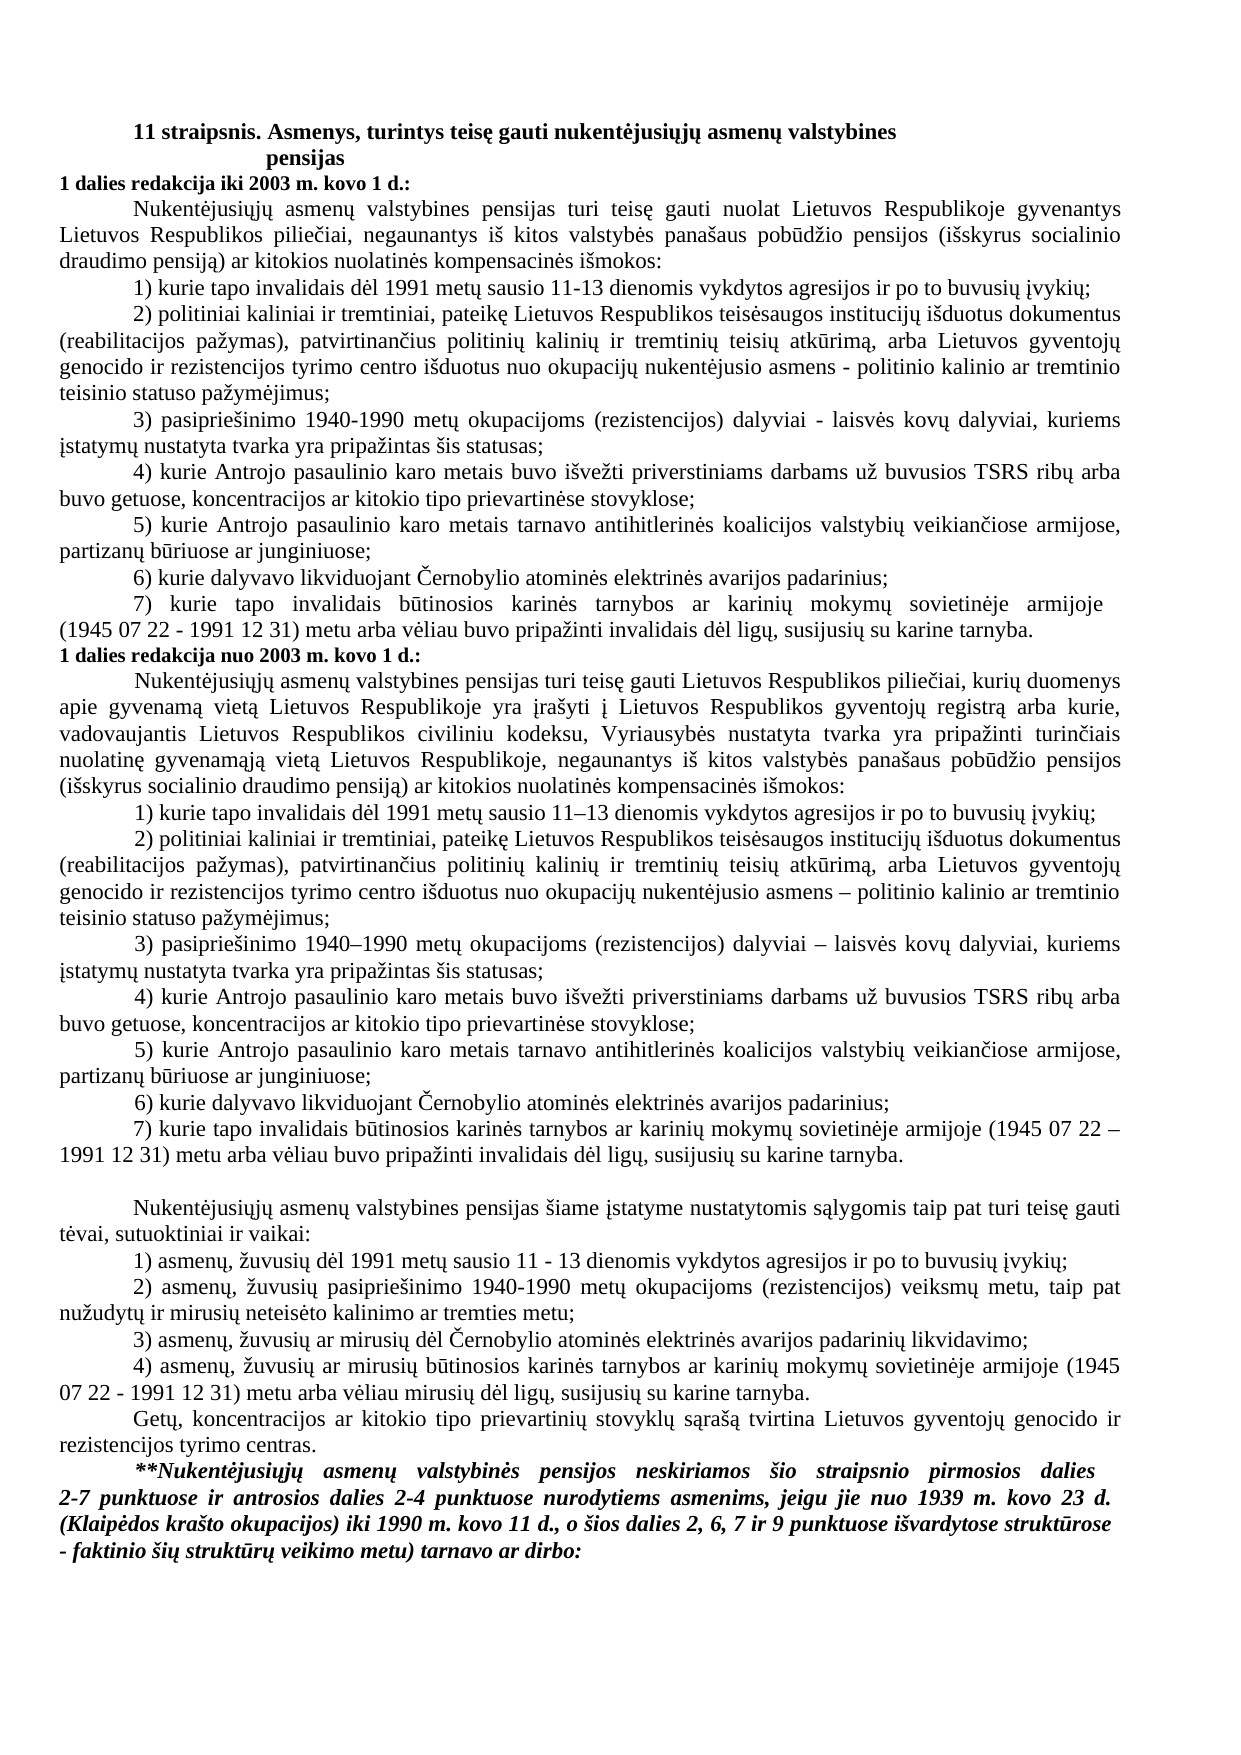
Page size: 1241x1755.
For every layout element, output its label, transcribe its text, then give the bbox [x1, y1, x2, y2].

text 1 dalies redakcija iki 2003 m. kovo 1 d.: [59, 171, 1122, 195]
text 1) asmenų, žuvusių dėl 1991 metų sausio 11 - 13 dienomis vykdytos agresijos ir po to buvusių įvykių; [59, 1247, 1122, 1273]
text 3) pasipriešinimo 1940–1990 metų okupacijoms (rezistencijos) dalyviai – laisvės kovų dalyviai, kuriems įstatymų nustatyta tvarka yra pripažintas šis statusas; [59, 931, 1122, 983]
text pensijas [59, 144, 1122, 171]
text Getų, koncentracijos ar kitokio tipo prievartinių stovyklų sąrašą tvirtina Lietuvos gyventojų genocido ir rezistencijos tyrimo centras. [59, 1405, 1122, 1458]
text **Nukentėjusiųjų asmenų valstybinės pensijos neskiriamos šio straipsnio pirmosios dalies 2-7 punktuose ir antrosios dalies 2-4 punktuose nurodytiems asmenims, jeigu jie nuo 1939 m. kovo 23 d. (Klaipėdos krašto okupacijos) iki 1990 m. kovo 11 d., o šios dalies 2, 6, 7 ir 9 punktuose išvardytose struktūrose - faktinio šių struktūrų veikimo metu) tarnavo ar dirbo: [59, 1458, 1116, 1563]
text 11 straipsnis. Asmenys, turintys teisę gauti nukentėjusiųjų asmenų valstybines [59, 118, 1122, 144]
text Nukentėjusiųjų asmenų valstybines pensijas šiame įstatyme nustatytomis sąlygomis taip pat turi teisę gauti tėvai, sutuoktiniai ir vaikai: [59, 1194, 1122, 1247]
text 7) kurie tapo invalidais būtinosios karinės tarnybos ar karinių mokymų sovietinėje armijoje (1945 07 22 – 1991 12 31) metu arba vėliau buvo pripažinti invalidais dėl ligų, susijusių su karine tarnyba. [59, 1115, 1122, 1168]
text 3) asmenų, žuvusių ar mirusių dėl Černobylio atominės elektrinės avarijos padarinių likvidavimo; [59, 1326, 1122, 1352]
text 4) kurie Antrojo pasaulinio karo metais buvo išvežti priverstiniams darbams už buvusios TSRS ribų arba buvo getuose, koncentracijos ar kitokio tipo prievartinėse stovyklose; [59, 983, 1122, 1036]
text 5) kurie Antrojo pasaulinio karo metais tarnavo antihitlerinės koalicijos valstybių veikiančiose armijose, partizanų būriuose ar junginiuose; [59, 511, 1122, 564]
text 2) asmenų, žuvusių pasipriešinimo 1940-1990 metų okupacijoms (rezistencijos) veiksmų metu, taip pat nužudytų ir mirusių neteisėto kalinimo ar tremties metu; [59, 1273, 1122, 1326]
text 1) kurie tapo invalidais dėl 1991 metų sausio 11-13 dienomis vykdytos agresijos ir po to buvusių įvykių; [59, 274, 1122, 300]
text 6) kurie dalyvavo likviduojant Černobylio atominės elektrinės avarijos padarinius; [59, 564, 1122, 590]
text 4) kurie Antrojo pasaulinio karo metais buvo išvežti priverstiniams darbams už buvusios TSRS ribų arba buvo getuose, koncentracijos ar kitokio tipo prievartinėse stovyklose; [59, 458, 1122, 511]
text 6) kurie dalyvavo likviduojant Černobylio atominės elektrinės avarijos padarinius; [59, 1089, 1122, 1115]
text 3) pasipriešinimo 1940-1990 metų okupacijoms (rezistencijos) dalyviai - laisvės kovų dalyviai, kuriems įstatymų nustatyta tvarka yra pripažintas šis statusas; [59, 406, 1122, 458]
text 2) politiniai kaliniai ir tremtiniai, pateikę Lietuvos Respublikos teisėsaugos institucijų išduotus dokumentus (reabilitacijos pažymas), patvirtinančius politinių kalinių ir tremtinių teisių atkūrimą, arba Lietuvos gyventojų genocido ir rezistencijos tyrimo centro išduotus nuo okupacijų nukentėjusio asmens – politinio kalinio ar tremtinio teisinio statuso pažymėjimus; [59, 825, 1122, 931]
text 4) asmenų, žuvusių ar mirusių būtinosios karinės tarnybos ar karinių mokymų sovietinėje armijoje (1945 07 22 - 1991 12 31) metu arba vėliau mirusių dėl ligų, susijusių su karine tarnyba. [59, 1352, 1122, 1405]
text 7) kurie tapo invalidais būtinosios karinės tarnybos ar karinių mokymų sovietinėje armijoje (1945 07 22 - 1991 12 31) metu arba vėliau buvo pripažinti invalidais dėl ligų, susijusių su karine tarnyba. [59, 590, 1122, 643]
text 5) kurie Antrojo pasaulinio karo metais tarnavo antihitlerinės koalicijos valstybių veikiančiose armijose, partizanų būriuose ar junginiuose; [59, 1036, 1122, 1089]
text 1) kurie tapo invalidais dėl 1991 metų sausio 11–13 dienomis vykdytos agresijos ir po to buvusių įvykių; [59, 799, 1122, 825]
text 2) politiniai kaliniai ir tremtiniai, pateikę Lietuvos Respublikos teisėsaugos institucijų išduotus dokumentus (reabilitacijos pažymas), patvirtinančius politinių kalinių ir tremtinių teisių atkūrimą, arba Lietuvos gyventojų genocido ir rezistencijos tyrimo centro išduotus nuo okupacijų nukentėjusio asmens - politinio kalinio ar tremtinio teisinio statuso pažymėjimus; [59, 300, 1122, 406]
text 1 dalies redakcija nuo 2003 m. kovo 1 d.: [59, 643, 1122, 667]
text Nukentėjusiųjų asmenų valstybines pensijas turi teisę gauti nuolat Lietuvos Respublikoje gyvenantys Lietuvos Respublikos piliečiai, negaunantys iš kitos valstybės panašaus pobūdžio pensijos (išskyrus socialinio draudimo pensiją) ar kitokios nuolatinės kompensacinės išmokos: [59, 195, 1122, 274]
text Nukentėjusiųjų asmenų valstybines pensijas turi teisę gauti Lietuvos Respublikos piliečiai, kurių duomenys apie gyvenamą vietą Lietuvos Respublikoje yra įrašyti į Lietuvos Respublikos gyventojų registrą arba kurie, vadovaujantis Lietuvos Respublikos civiliniu kodeksu, Vyriausybės nustatyta tvarka yra pripažinti turinčiais nuolatinę gyvenamąją vietą Lietuvos Respublikoje, negaunantys iš kitos valstybės panašaus pobūdžio pensijos (išskyrus socialinio draudimo pensiją) ar kitokios nuolatinės kompensacinės išmokos: [59, 667, 1122, 799]
